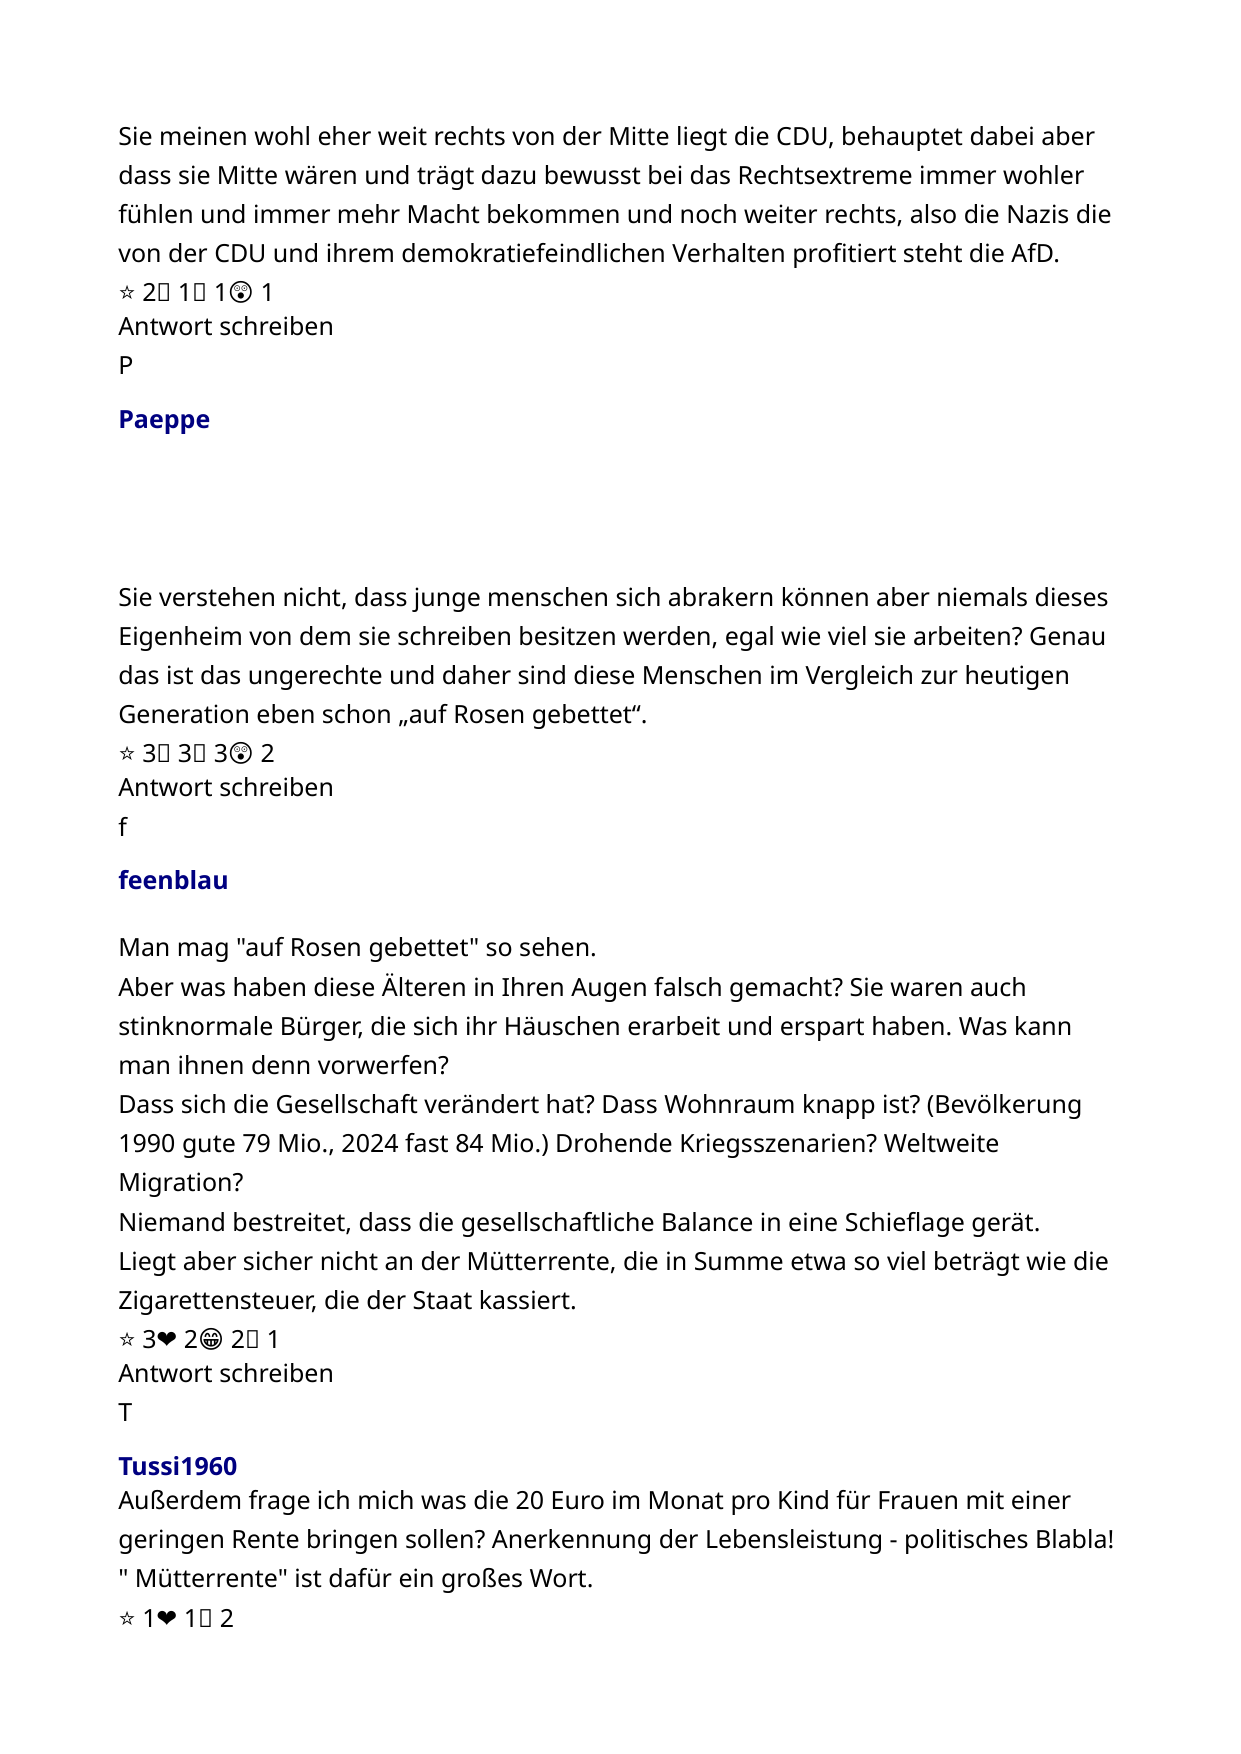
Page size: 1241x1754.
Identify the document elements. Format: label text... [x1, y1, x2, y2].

text Antwort schreiben [118, 1356, 1122, 1390]
text ⭐️ 1❤️ 1🤨 2 [118, 1600, 1122, 1634]
text ⭐️ 3❤️ 2😁 2🤨 1 [118, 1322, 1122, 1356]
text Man mag "auf Rosen gebettet" so sehen. Aber was haben diese Älteren in Ihren Augen falsch gemacht? Sie waren auch stinknormale Bürger, die sich ihr Häuschen erarbeit und erspart haben. Was kann man ihnen denn vorwerfen? Dass sich die Gesellschaft verändert hat? Dass Wohnraum knapp ist? (Bevölkerung 1990 gute 79 Mio., 2024 fast 84 Mio.) Drohende Kriegsszenarien? Weltweite Migration? [118, 930, 1122, 1199]
subtitle feenblau [118, 863, 1122, 897]
text Antwort schreiben [118, 770, 1122, 804]
text Niemand bestreitet, dass die gesellschaftliche Balance in eine Schieflage gerät. Liegt aber sicher nicht an der Mütterrente, die in Summe etwa so viel beträgt wie die Zigarettensteuer, die der Staat kassiert. [118, 1204, 1122, 1317]
text f [118, 809, 1122, 843]
subtitle Paeppe [118, 402, 1122, 436]
text Sie meinen wohl eher weit rechts von der Mitte liegt die CDU, behauptet dabei aber dass sie Mitte wären und trägt dazu bewusst bei das Rechtsextreme immer wohler fühlen und immer mehr Macht bekommen und noch weiter rechts, also die Nazis die von der CDU und ihrem demokratiefeindlichen Verhalten profitiert steht die AfD. [118, 118, 1122, 270]
subtitle Tussi1960 [118, 1449, 1122, 1483]
text Antwort schreiben [118, 309, 1122, 343]
text P [118, 348, 1122, 382]
text Sie verstehen nicht, dass junge menschen sich abrakern können aber niemals dieses Eigenheim von dem sie schreiben besitzen werden, egal wie viel sie arbeiten? Genau das ist das ungerechte und daher sind diese Menschen im Vergleich zur heutigen Generation eben schon „auf Rosen gebettet“. [118, 579, 1122, 731]
text ⭐️ 3🙁 3🤨 3😲 2 [118, 736, 1122, 770]
text Außerdem frage ich mich was die 20 Euro im Monat pro Kind für Frauen mit einer geringen Rente bringen sollen? Anerkennung der Lebensleistung - politisches Blabla! " Mütterrente" ist dafür ein großes Wort. [118, 1483, 1122, 1595]
text T [118, 1395, 1122, 1429]
text ⭐️ 2🙁 1🤨 1😲 1 [118, 275, 1122, 309]
